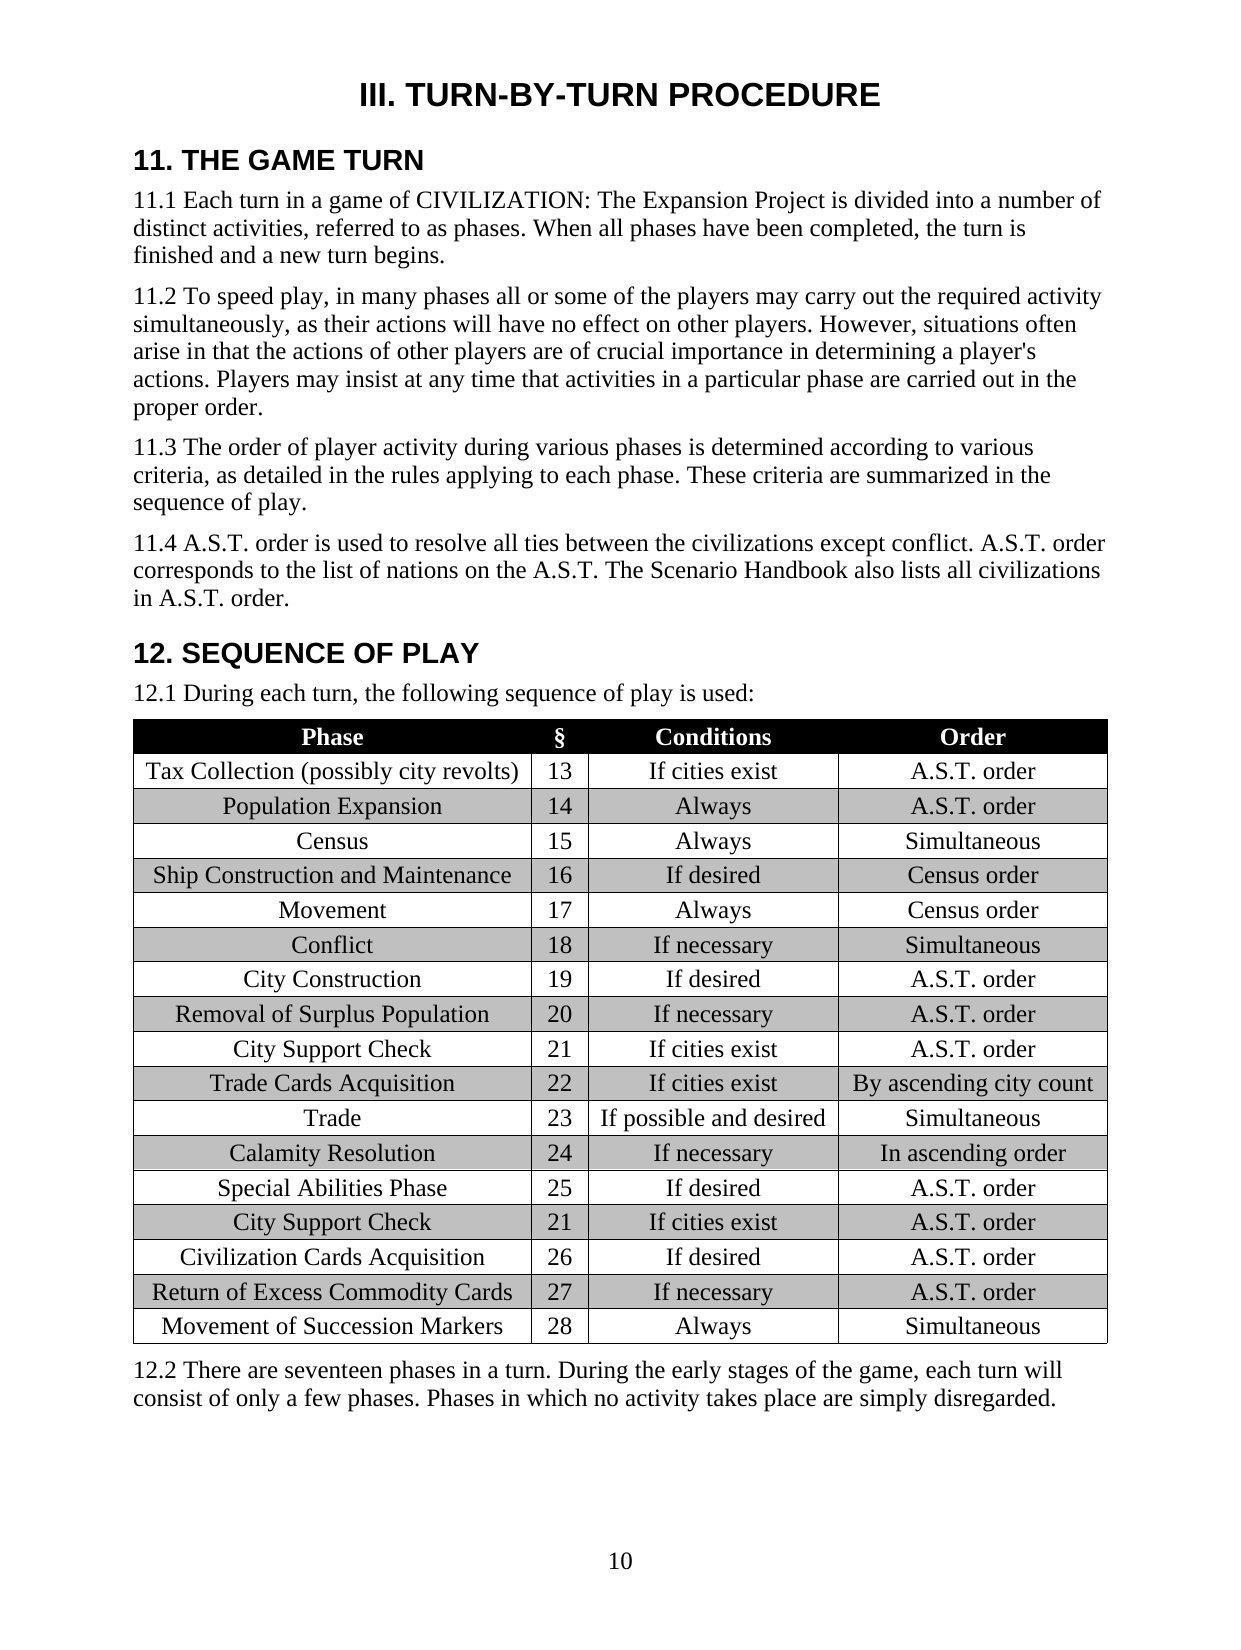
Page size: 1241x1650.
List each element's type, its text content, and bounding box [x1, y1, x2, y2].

table_cell Tax Collection (possibly city revolts) [134, 754, 531, 788]
table_cell A.S.T. order [839, 1275, 1107, 1308]
table_cell If cities exist [589, 1067, 838, 1100]
table_cell 19 [532, 962, 588, 996]
subtitle 11. The Game Turn [133, 143, 1107, 176]
table_cell 18 [532, 928, 588, 961]
text 11.2 To speed play, in many phases all or some of the players may carry out the required activity simultaneously, as their actions will have no effect on other players. However, situations often arise in that the actions of other players are of crucial importance in determining a player's actions. Players may insist at any time that activities in a particular phase are carried out in the proper order. [133, 281, 1107, 420]
table_cell Always [589, 824, 838, 857]
table_cell Census order [839, 893, 1107, 927]
table_cell If necessary [589, 997, 838, 1031]
table_cell Always [589, 789, 838, 823]
table_cell If desired [589, 1240, 838, 1274]
table_cell 13 [532, 754, 588, 788]
table_cell Movement of Succession Markers [134, 1309, 531, 1343]
table_cell 26 [532, 1240, 588, 1274]
table_cell Simultaneous [839, 824, 1107, 857]
table_cell If desired [589, 1171, 838, 1204]
table_cell 22 [532, 1067, 588, 1100]
table_cell Simultaneous [839, 1309, 1107, 1343]
table_cell 28 [532, 1309, 588, 1343]
text 11.3 The order of player activity during various phases is determined according to various criteria, as detailed in the rules applying to each phase. These criteria are summarized in the sequence of play. [133, 432, 1107, 516]
table_cell 17 [532, 893, 588, 927]
table_cell A.S.T. order [839, 754, 1107, 788]
table_cell Conflict [134, 928, 531, 961]
table_cell Simultaneous [839, 1101, 1107, 1135]
table_cell 21 [532, 1032, 588, 1066]
subtitle III. Turn-by-Turn Procedure [133, 75, 1107, 113]
table_cell Census order [839, 859, 1107, 892]
table_cell If necessary [589, 1136, 838, 1169]
text 11.1 Each turn in a game of CIVILIZATION: The Expansion Project is divided into a number of distinct activities, referred to as phases. When all phases have been completed, the turn is finished and a new turn begins. [133, 185, 1107, 269]
table_cell A.S.T. order [839, 1205, 1107, 1239]
table_cell A.S.T. order [839, 789, 1107, 823]
table_cell A.S.T. order [839, 1240, 1107, 1274]
table_cell Census [134, 824, 531, 857]
table_cell If desired [589, 962, 838, 996]
table_cell 14 [532, 789, 588, 823]
table_cell A.S.T. order [839, 1032, 1107, 1066]
table_cell Trade [134, 1101, 531, 1135]
table_cell Simultaneous [839, 928, 1107, 961]
table_cell 24 [532, 1136, 588, 1169]
table_cell Population Expansion [134, 789, 531, 823]
table_header Phase [134, 720, 531, 753]
table_cell Return of Excess Commodity Cards [134, 1275, 531, 1308]
table_cell Removal of Surplus Population [134, 997, 531, 1031]
table_cell If cities exist [589, 1032, 838, 1066]
table_cell In ascending order [839, 1136, 1107, 1169]
table_cell Movement [134, 893, 531, 927]
table_header Order [839, 720, 1107, 753]
table_cell 25 [532, 1171, 588, 1204]
table_cell If necessary [589, 1275, 838, 1308]
table_cell 16 [532, 859, 588, 892]
table_cell 21 [532, 1205, 588, 1239]
table_cell Ship Construction and Maintenance [134, 859, 531, 892]
table_cell If possible and desired [589, 1101, 838, 1135]
table_cell Trade Cards Acquisition [134, 1067, 531, 1100]
text 12.2 There are seventeen phases in a turn. During the early stages of the game, each turn will consist of only a few phases. Phases in which no activity takes place are simply disregarded. [133, 1355, 1107, 1411]
table_cell A.S.T. order [839, 962, 1107, 996]
table_cell A.S.T. order [839, 997, 1107, 1031]
table_header § [532, 720, 588, 753]
table_cell 20 [532, 997, 588, 1031]
subtitle 12. Sequence of Play [133, 636, 1107, 669]
table_cell If cities exist [589, 1205, 838, 1239]
table_cell City Support Check [134, 1032, 531, 1066]
table_cell City Support Check [134, 1205, 531, 1239]
text 11.4 A.S.T. order is used to resolve all ties between the civilizations except conflict. A.S.T. order corresponds to the list of nations on the A.S.T. The Scenario Handbook also lists all civilizations in A.S.T. order. [133, 528, 1107, 612]
table_cell If desired [589, 859, 838, 892]
table_cell A.S.T. order [839, 1171, 1107, 1204]
table_cell 27 [532, 1275, 588, 1308]
table_cell Special Abilities Phase [134, 1171, 531, 1204]
table_cell Civilization Cards Acquisition [134, 1240, 531, 1274]
table_cell If necessary [589, 928, 838, 961]
text 12.1 During each turn, the following sequence of play is used: [133, 678, 1107, 707]
table_cell Always [589, 893, 838, 927]
table_cell 23 [532, 1101, 588, 1135]
table_cell Calamity Resolution [134, 1136, 531, 1169]
table_cell Always [589, 1309, 838, 1343]
table_header Conditions [589, 720, 838, 753]
table_cell If cities exist [589, 754, 838, 788]
table_cell City Construction [134, 962, 531, 996]
table_cell By ascending city count [839, 1067, 1107, 1100]
table_cell 15 [532, 824, 588, 857]
